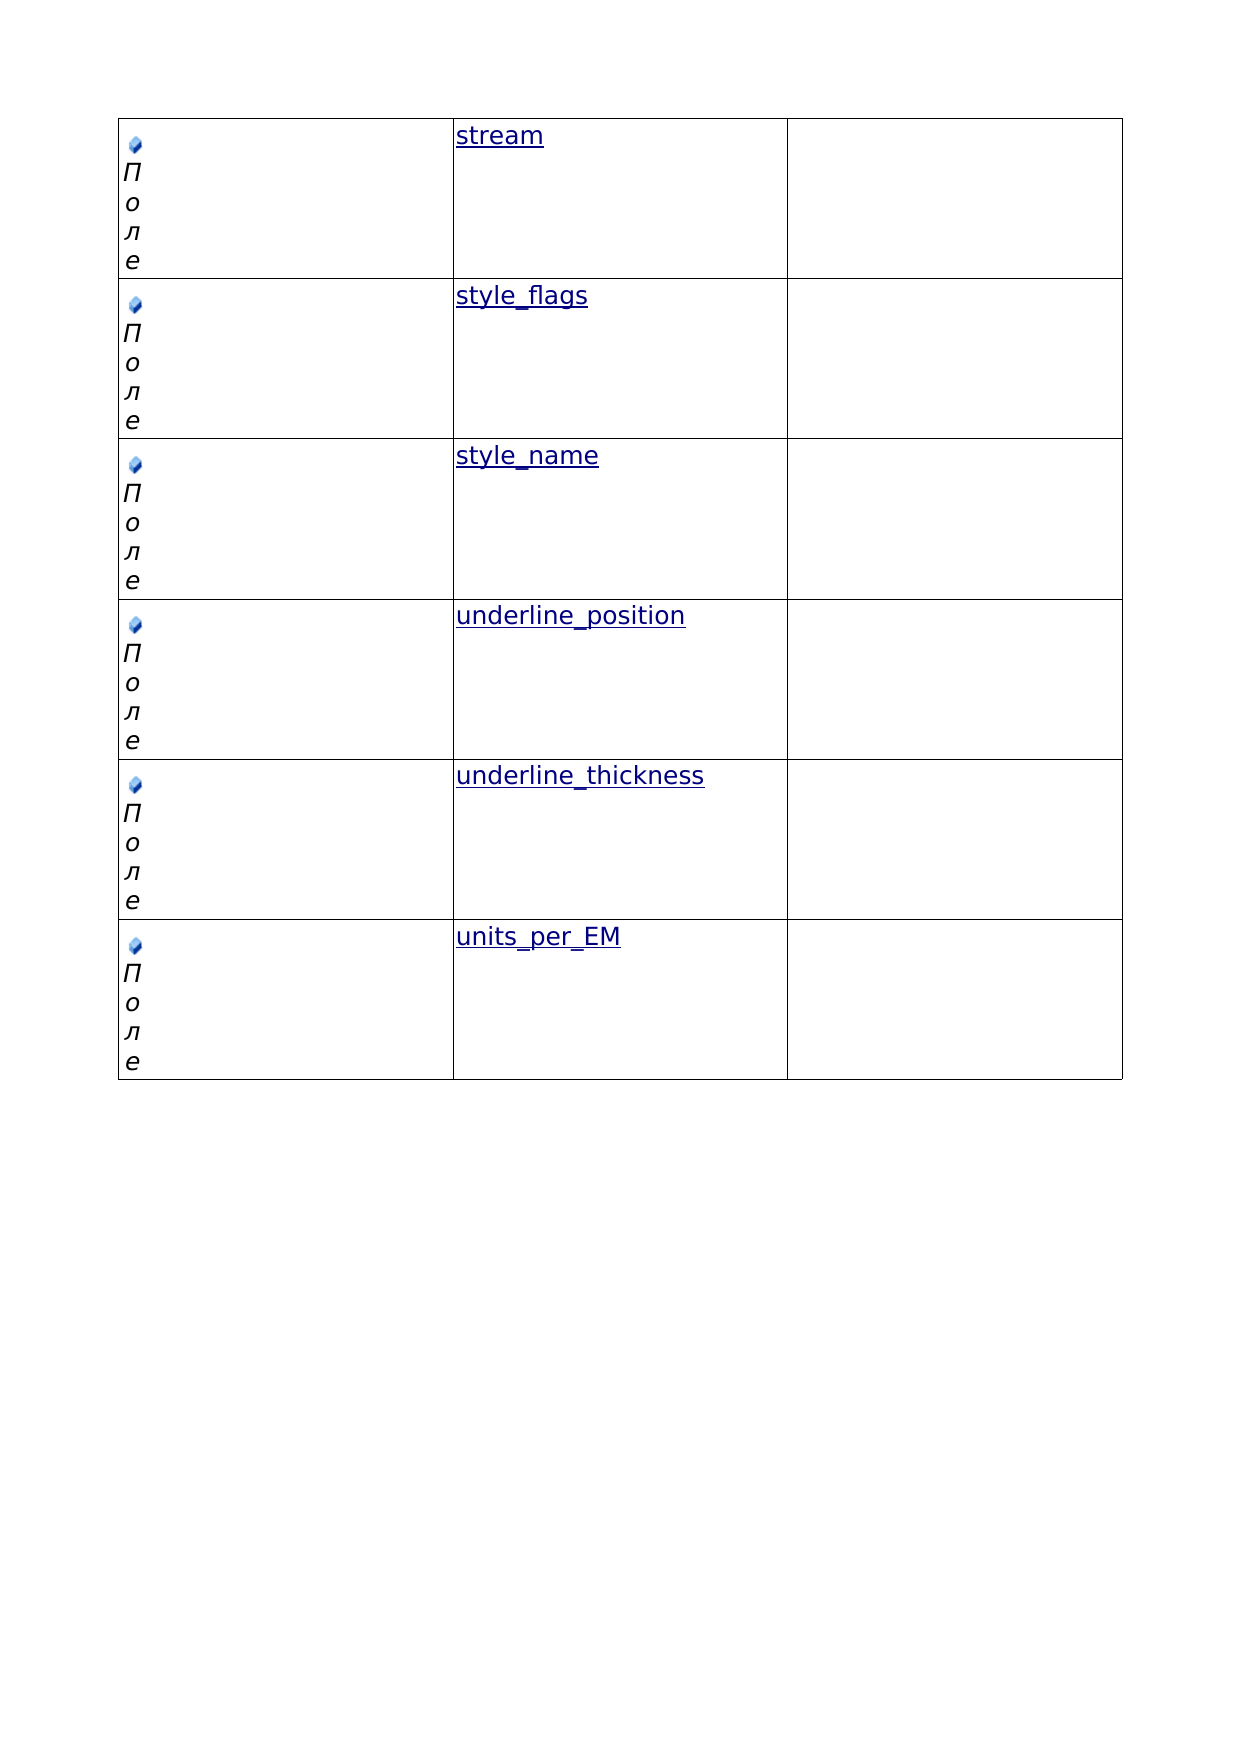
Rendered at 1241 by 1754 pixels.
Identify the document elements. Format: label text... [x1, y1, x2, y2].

table_cell style_name [454, 439, 787, 598]
table_cell [788, 279, 1122, 438]
picture [121, 133, 147, 159]
picture [121, 613, 147, 639]
table_cell underline_thickness [454, 760, 787, 919]
table_cell units_per_EM [454, 920, 787, 1079]
picture [121, 453, 147, 479]
table_cell [119, 760, 453, 919]
table_cell [788, 600, 1122, 758]
picture [121, 934, 147, 960]
table_cell [119, 119, 453, 278]
table_cell stream [454, 119, 787, 278]
table_cell [788, 760, 1122, 919]
picture [121, 774, 147, 799]
table_cell style_flags [454, 279, 787, 438]
table_cell [788, 920, 1122, 1079]
picture [121, 293, 147, 319]
table_cell [119, 600, 453, 758]
table_cell [119, 920, 453, 1079]
table_cell underline_position [454, 600, 787, 758]
table_cell [788, 119, 1122, 278]
table_cell [119, 439, 453, 598]
table_cell [119, 279, 453, 438]
table_cell [788, 439, 1122, 598]
